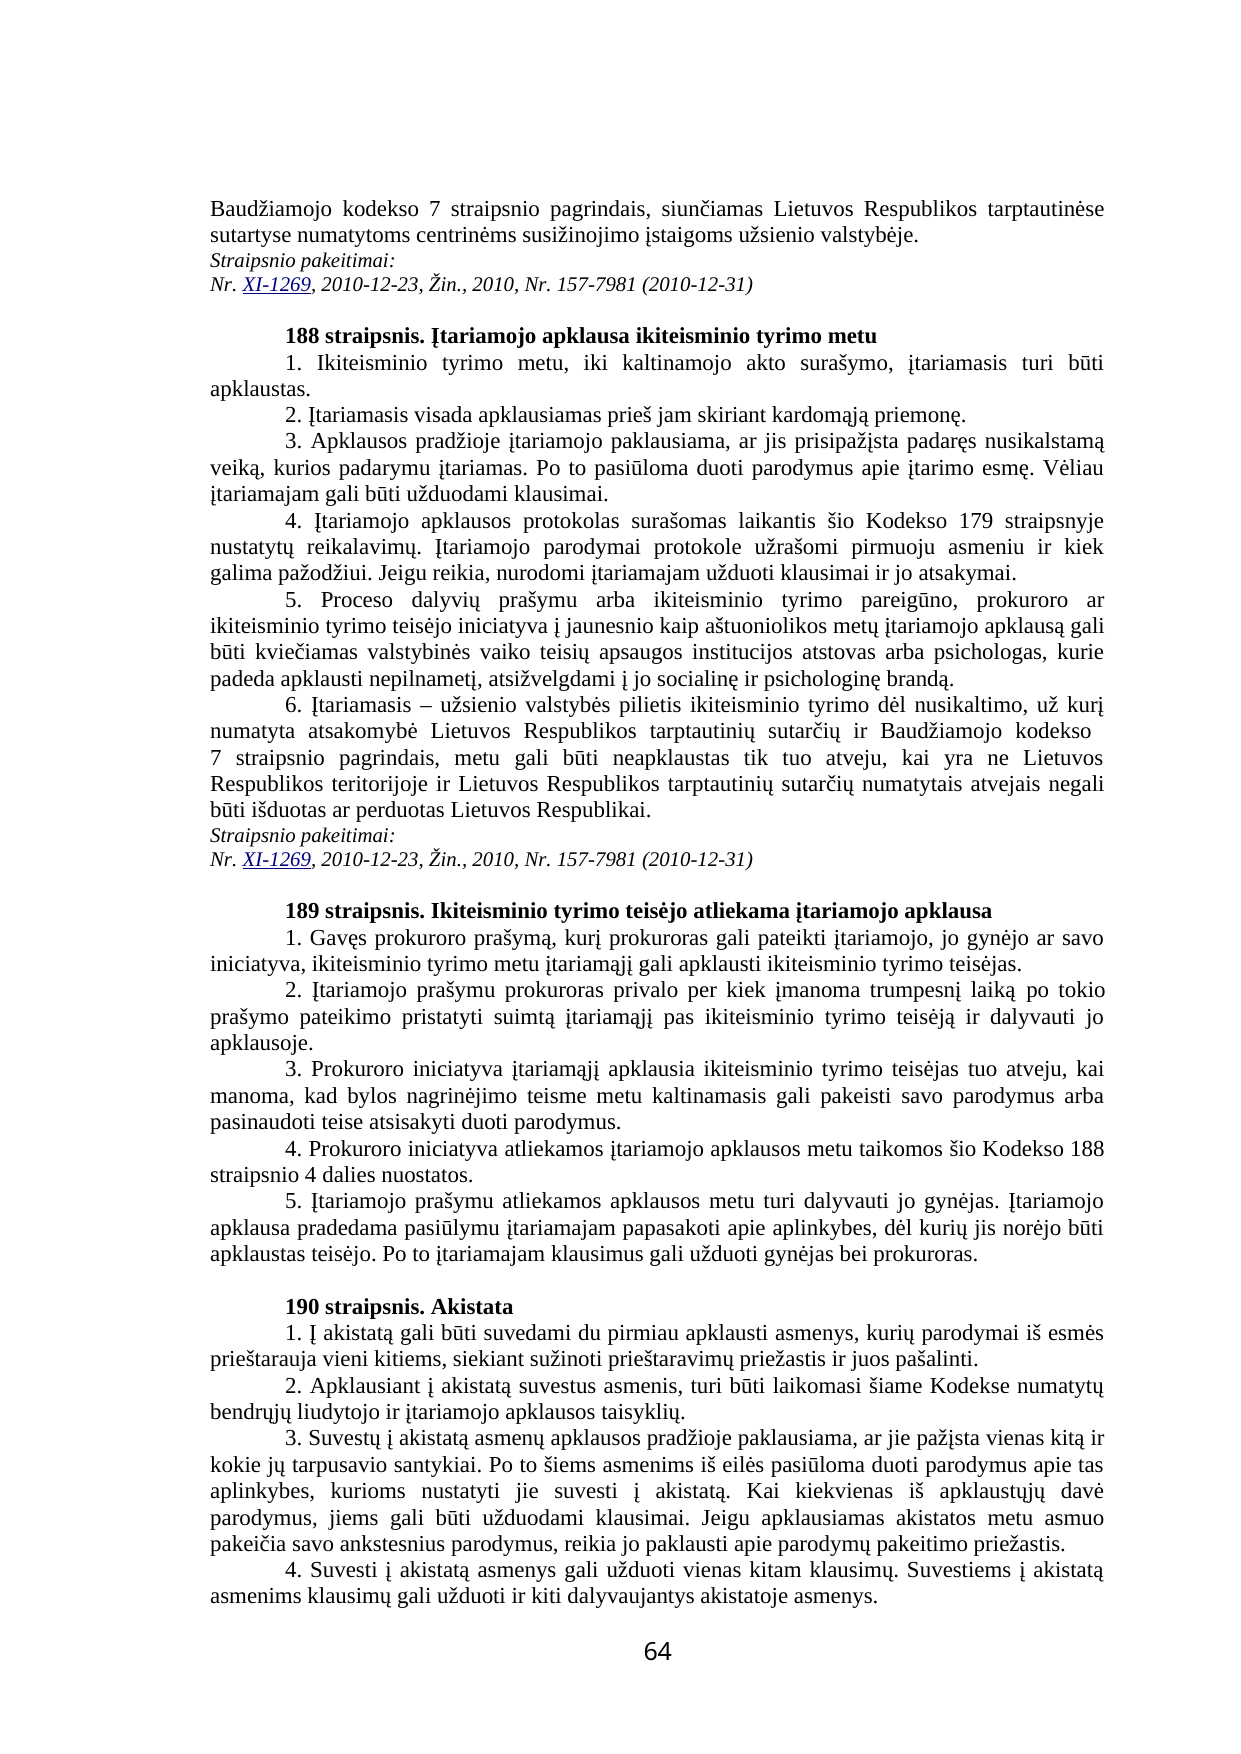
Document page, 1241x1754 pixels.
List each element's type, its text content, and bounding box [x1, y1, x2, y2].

text Nr. XI-1269, 2010-12-23, Žin., 2010, Nr. 157-7981 (2010-12-31) [210, 272, 1106, 296]
text 3. Suvestų į akistatą asmenų apklausos pradžioje paklausiama, ar jie pažįsta vienas kitą ir kokie jų tarpusavio santykiai. Po to šiems asmenims iš eilės pasiūloma duoti parodymus apie tas aplinkybes, kurioms nustatyti jie suvesti į akistatą. Kai kiekvienas iš apklaustųjų davė parodymus, jiems gali būti užduodami klausimai. Jeigu apklausiamas akistatos metu asmuo pakeičia savo ankstesnius parodymus, reikia jo paklausti apie parodymų pakeitimo priežastis. [210, 1424, 1106, 1556]
text Straipsnio pakeitimai: [210, 823, 1106, 847]
text 188 straipsnis. Įtariamojo apklausa ikiteisminio tyrimo metu [210, 322, 1106, 348]
text Straipsnio pakeitimai: [210, 248, 1106, 272]
text 2. Apklausiant į akistatą suvestus asmenis, turi būti laikomasi šiame Kodekse numatytų bendrųjų liudytojo ir įtariamojo apklausos taisyklių. [210, 1372, 1106, 1424]
text 4. Įtariamojo apklausos protokolas surašomas laikantis šio Kodekso 179 straipsnyje nustatytų reikalavimų. Įtariamojo parodymai protokole užrašomi pirmuoju asmeniu ir kiek galima pažodžiui. Jeigu reikia, nurodomi įtariamajam užduoti klausimai ir jo atsakymai. [210, 507, 1106, 586]
text 2. Įtariamasis visada apklausiamas prieš jam skiriant kardomąją priemonę. [210, 401, 1106, 428]
text 1. Į akistatą gali būti suvedami du pirmiau apklausti asmenys, kurių parodymai iš esmės prieštarauja vieni kitiems, siekiant sužinoti prieštaravimų priežastis ir juos pašalinti. [210, 1319, 1106, 1372]
text 189 straipsnis. Ikiteisminio tyrimo teisėjo atliekama įtariamojo apklausa [210, 897, 1106, 924]
text 6. Įtariamasis – užsienio valstybės pilietis ikiteisminio tyrimo dėl nusikaltimo, už kurį numatyta atsakomybė Lietuvos Respublikos tarptautinių sutarčių ir Baudžiamojo kodekso 7 straipsnio pagrindais, metu gali būti neapklaustas tik tuo atveju, kai yra ne Lietuvos Respublikos teritorijoje ir Lietuvos Respublikos tarptautinių sutarčių numatytais atvejais negali būti išduotas ar perduotas Lietuvos Respublikai. [210, 691, 1106, 823]
text 2. Įtariamojo prašymu prokuroras privalo per kiek įmanoma trumpesnį laiką po tokio prašymo pateikimo pristatyti suimtą įtariamąjį pas ikiteisminio tyrimo teisėją ir dalyvauti jo apklausoje. [210, 976, 1106, 1056]
text 3. Prokuroro iniciatyva įtariamąjį apklausia ikiteisminio tyrimo teisėjas tuo atveju, kai manoma, kad bylos nagrinėjimo teisme metu kaltinamasis gali pakeisti savo parodymus arba pasinaudoti teise atsisakyti duoti parodymus. [210, 1056, 1106, 1134]
text 5. Įtariamojo prašymu atliekamos apklausos metu turi dalyvauti jo gynėjas. Įtariamojo apklausa pradedama pasiūlymu įtariamajam papasakoti apie aplinkybes, dėl kurių jis norėjo būti apklaustas teisėjo. Po to įtariamajam klausimus gali užduoti gynėjas bei prokuroras. [210, 1187, 1106, 1266]
text 3. Apklausos pradžioje įtariamojo paklausiama, ar jis prisipažįsta padaręs nusikalstamą veiką, kurios padarymu įtariamas. Po to pasiūloma duoti parodymus apie įtarimo esmę. Vėliau įtariamajam gali būti užduodami klausimai. [210, 428, 1106, 507]
text 4. Suvesti į akistatą asmenys gali užduoti vienas kitam klausimų. Suvestiems į akistatą asmenims klausimų gali užduoti ir kiti dalyvaujantys akistatoje asmenys. [210, 1556, 1106, 1609]
text 1. Ikiteisminio tyrimo metu, iki kaltinamojo akto surašymo, įtariamasis turi būti apklaustas. [210, 348, 1106, 401]
text Baudžiamojo kodekso 7 straipsnio pagrindais, siunčiamas Lietuvos Respublikos tarptautinėse sutartyse numatytoms centrinėms susižinojimo įstaigoms užsienio valstybėje. [210, 195, 1106, 248]
text 4. Prokuroro iniciatyva atliekamos įtariamojo apklausos metu taikomos šio Kodekso 188 straipsnio 4 dalies nuostatos. [210, 1134, 1106, 1187]
text 5. Proceso dalyvių prašymu arba ikiteisminio tyrimo pareigūno, prokuroro ar ikiteisminio tyrimo teisėjo iniciatyva į jaunesnio kaip aštuoniolikos metų įtariamojo apklausą gali būti kviečiamas valstybinės vaiko teisių apsaugos institucijos atstovas arba psichologas, kurie padeda apklausti nepilnametį, atsižvelgdami į jo socialinę ir psichologinę brandą. [210, 586, 1106, 691]
text 190 straipsnis. Akistata [210, 1293, 1106, 1319]
text 1. Gavęs prokuroro prašymą, kurį prokuroras gali pateikti įtariamojo, jo gynėjo ar savo iniciatyva, ikiteisminio tyrimo metu įtariamąjį gali apklausti ikiteisminio tyrimo teisėjas. [210, 924, 1106, 976]
text Nr. XI-1269, 2010-12-23, Žin., 2010, Nr. 157-7981 (2010-12-31) [210, 847, 1106, 871]
